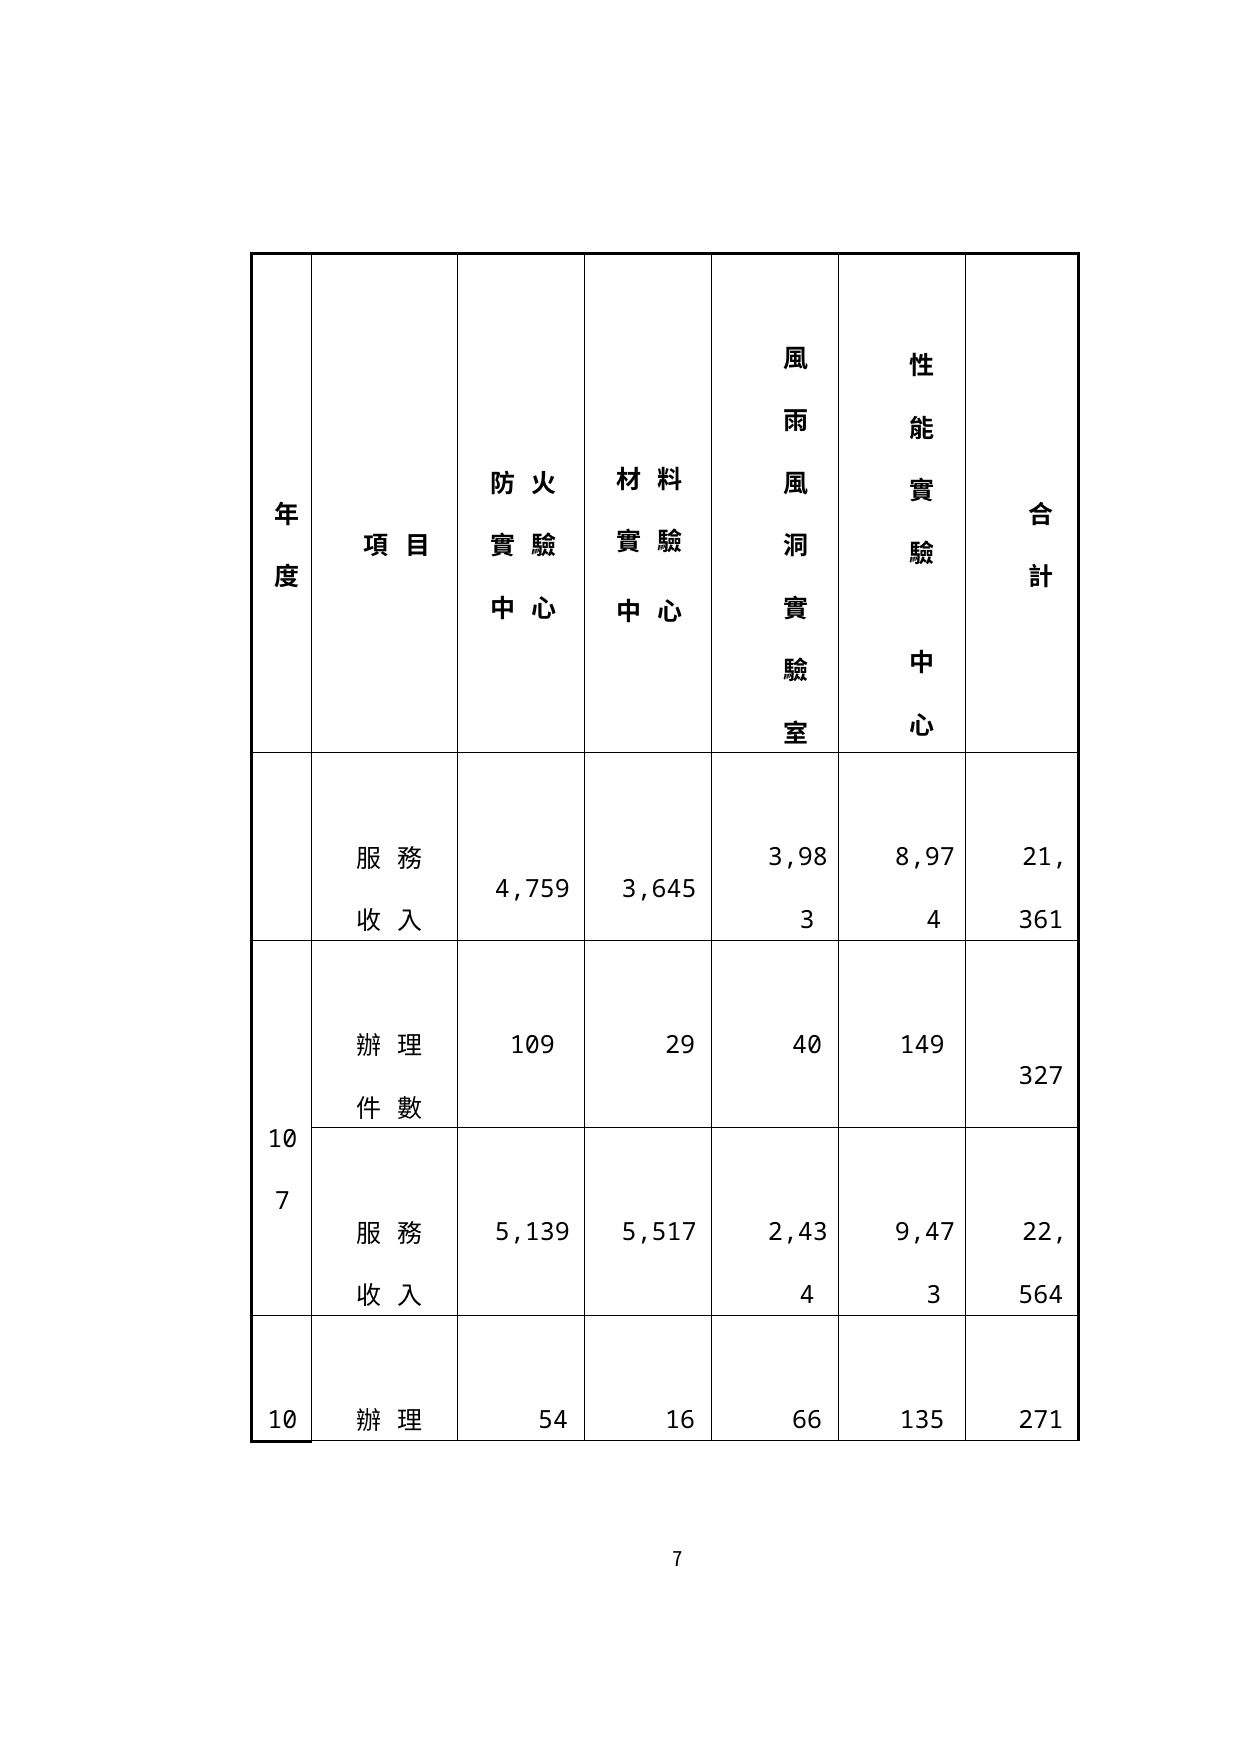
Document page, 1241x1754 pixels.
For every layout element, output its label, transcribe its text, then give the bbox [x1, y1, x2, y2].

table_cell 2,434 [712, 1128, 838, 1314]
table_header 合計 [966, 255, 1077, 752]
table_header 風雨風洞 實驗室 [712, 255, 838, 752]
table_cell 服務收入 [312, 753, 457, 939]
table_cell 10 [253, 1316, 311, 1439]
table_cell 8,974 [839, 753, 965, 939]
table_cell 16 [585, 1316, 711, 1439]
table_cell 辦理 [312, 1316, 457, 1439]
table_cell 66 [712, 1316, 838, 1439]
table_header 防火實驗 中心 [458, 255, 584, 752]
table_header 年度 [253, 255, 311, 752]
table_cell 135 [839, 1316, 965, 1439]
table_cell 服務收入 [312, 1128, 457, 1314]
table_cell 5,139 [458, 1128, 584, 1314]
table_cell 4,759 [458, 753, 584, 939]
table_cell 327 [966, 941, 1077, 1127]
table_cell 109 [458, 941, 584, 1127]
table_cell 22,564 [966, 1128, 1077, 1314]
table_cell 271 [966, 1316, 1077, 1439]
table_cell [253, 753, 311, 939]
table_header 材料實驗 中心 [585, 255, 711, 752]
table_cell 54 [458, 1316, 584, 1439]
table_header 項目 [312, 255, 457, 752]
table_cell 107 [253, 941, 311, 1314]
table_cell 3,983 [712, 753, 838, 939]
table_cell 3,645 [585, 753, 711, 939]
table_cell 40 [712, 941, 838, 1127]
table_cell 9,473 [839, 1128, 965, 1314]
table_cell 21,361 [966, 753, 1077, 939]
table_cell 149 [839, 941, 965, 1127]
table_cell 29 [585, 941, 711, 1127]
table_header 性能實驗 中心 [839, 255, 965, 752]
table_cell 辦理件數 [312, 941, 457, 1127]
table_cell 5,517 [585, 1128, 711, 1314]
